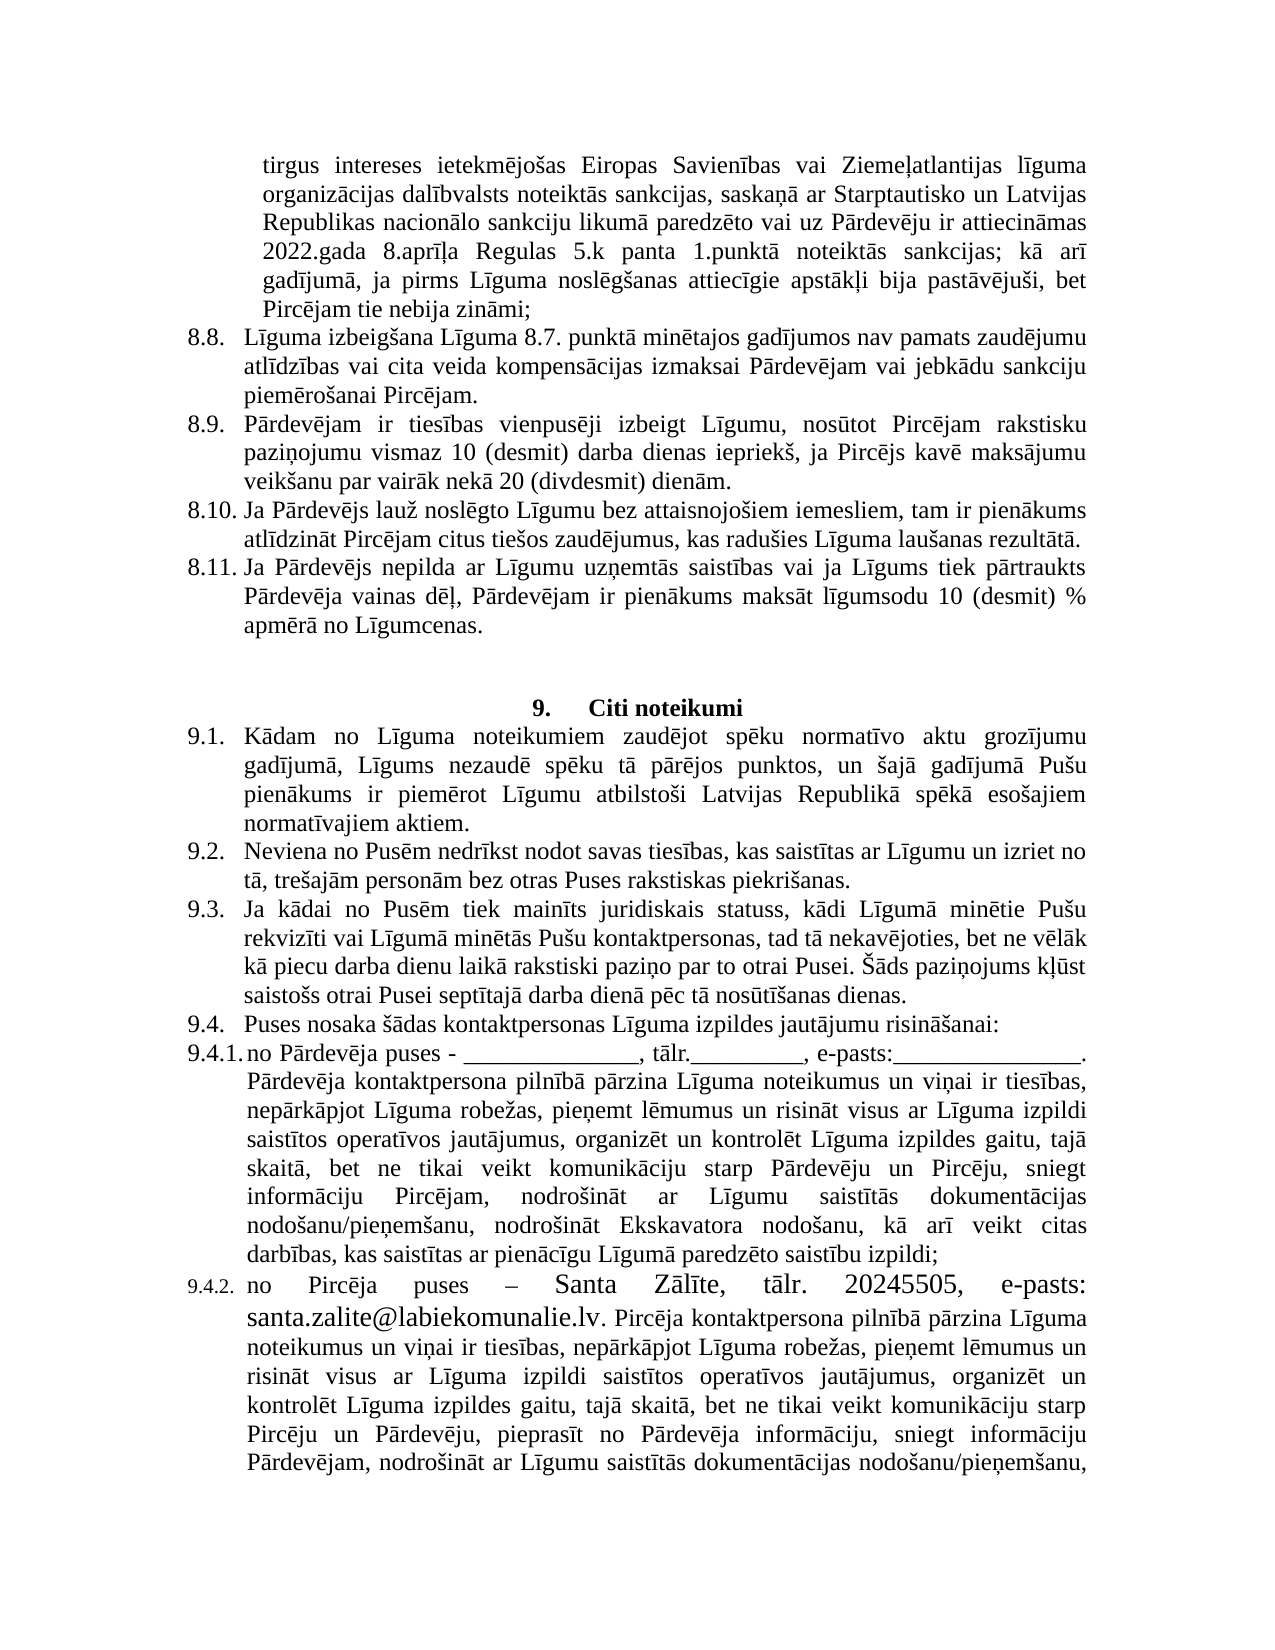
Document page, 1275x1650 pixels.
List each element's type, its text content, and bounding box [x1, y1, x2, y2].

list Ja Pārdevējs nepilda ar Līgumu uzņemtās saistības vai ja Līgums tiek pārtraukts Pārdevēja vainas dēļ, Pārdevējam ir pienākums maksāt līgumsodu 10 (desmit) % apmērā no Līgumcenas. [187, 552, 1087, 639]
list tirgus intereses ietekmējošas Eiropas Savienības vai Ziemeļatlantijas līguma organizācijas dalībvalsts noteiktās sankcijas, saskaņā ar Starptautisko un Latvijas Republikas nacionālo sankciju likumā paredzēto vai uz Pārdevēju ir attiecināmas 2022.gada 8.aprīļa Regulas 5.k panta 1.punktā noteiktās sankcijas; kā arī gadījumā, ja pirms Līguma noslēgšanas attiecīgie apstākļi bija pastāvējuši, bet Pircējam tie nebija zināmi; [187, 150, 1087, 322]
list Līguma izbeigšana Līguma 8.7. punktā minētajos gadījumos nav pamats zaudējumu atlīdzības vai cita veida kompensācijas izmaksai Pārdevējam vai jebkādu sankciju piemērošanai Pircējam. [187, 322, 1087, 409]
list Neviena no Pusēm nedrīkst nodot savas tiesības, kas saistītas ar Līgumu un izriet no tā, trešajām personām bez otras Puses rakstiskas piekrišanas. [187, 836, 1087, 894]
list Pārdevējam ir tiesības vienpusēji izbeigt Līgumu, nosūtot Pircējam rakstisku paziņojumu vismaz 10 (desmit) darba dienas iepriekš, ja Pircējs kavē maksājumu veikšanu par vairāk nekā 20 (divdesmit) dienām. [187, 409, 1087, 495]
list Kādam no Līguma noteikumiem zaudējot spēku normatīvo aktu grozījumu gadījumā, Līgums nezaudē spēku tā pārējos punktos, un šajā gadījumā Pušu pienākums ir piemērot Līgumu atbilstoši Latvijas Republikā spēkā esošajiem normatīvajiem aktiem. [187, 721, 1087, 836]
list Ja kādai no Pusēm tiek mainīts juridiskais statuss, kādi Līgumā minētie Pušu rekvizīti vai Līgumā minētās Pušu kontaktpersonas, tad tā nekavējoties, bet ne vēlāk kā piecu darba dienu laikā rakstiski paziņo par to otrai Pusei. Šāds paziņojums kļūst saistošs otrai Pusei septītajā darba dienā pēc tā nosūtīšanas dienas. [187, 894, 1087, 1009]
list no Pārdevēja puses - ______________, tālr._________, e-pasts:_______________. Pārdevēja kontaktpersona pilnībā pārzina Līguma noteikumus un viņai ir tiesības, nepārkāpjot Līguma robežas, pieņemt lēmumus un risināt visus ar Līguma izpildi saistītos operatīvos jautājumus, organizēt un kontrolēt Līguma izpildes gaitu, tajā skaitā, bet ne tikai veikt komunikāciju starp Pārdevēju un Pircēju, sniegt informāciju Pircējam, nodrošināt ar Līgumu saistītās dokumentācijas nodošanu/pieņemšanu, nodrošināt Ekskavatora nodošanu, kā arī veikt citas darbības, kas saistītas ar pienācīgu Līgumā paredzēto saistību izpildi; [187, 1038, 1087, 1268]
list no Pircēja puses – Santa Zālīte, tālr. 20245505, e-pasts: santa.zalite@labiekomunalie.lv. Pircēja kontaktpersona pilnībā pārzina Līguma noteikumus un viņai ir tiesības, nepārkāpjot Līguma robežas, pieņemt lēmumus un risināt visus ar Līguma izpildi saistītos operatīvos jautājumus, organizēt un kontrolēt Līguma izpildes gaitu, tajā skaitā, bet ne tikai veikt komunikāciju starp Pircēju un Pārdevēju, pieprasīt no Pārdevēja informāciju, sniegt informāciju Pārdevējam, nodrošināt ar Līgumu saistītās dokumentācijas nodošanu/pieņemšanu, [187, 1268, 1087, 1476]
list Puses nosaka šādas kontaktpersonas Līguma izpildes jautājumu risināšanai: [187, 1009, 1087, 1038]
list Ja Pārdevējs lauž noslēgto Līgumu bez attaisnojošiem iemesliem, tam ir pienākums atlīdzināt Pircējam citus tiešos zaudējumus, kas radušies Līguma laušanas rezultātā. [187, 495, 1087, 552]
list Citi noteikumi [187, 693, 1087, 721]
